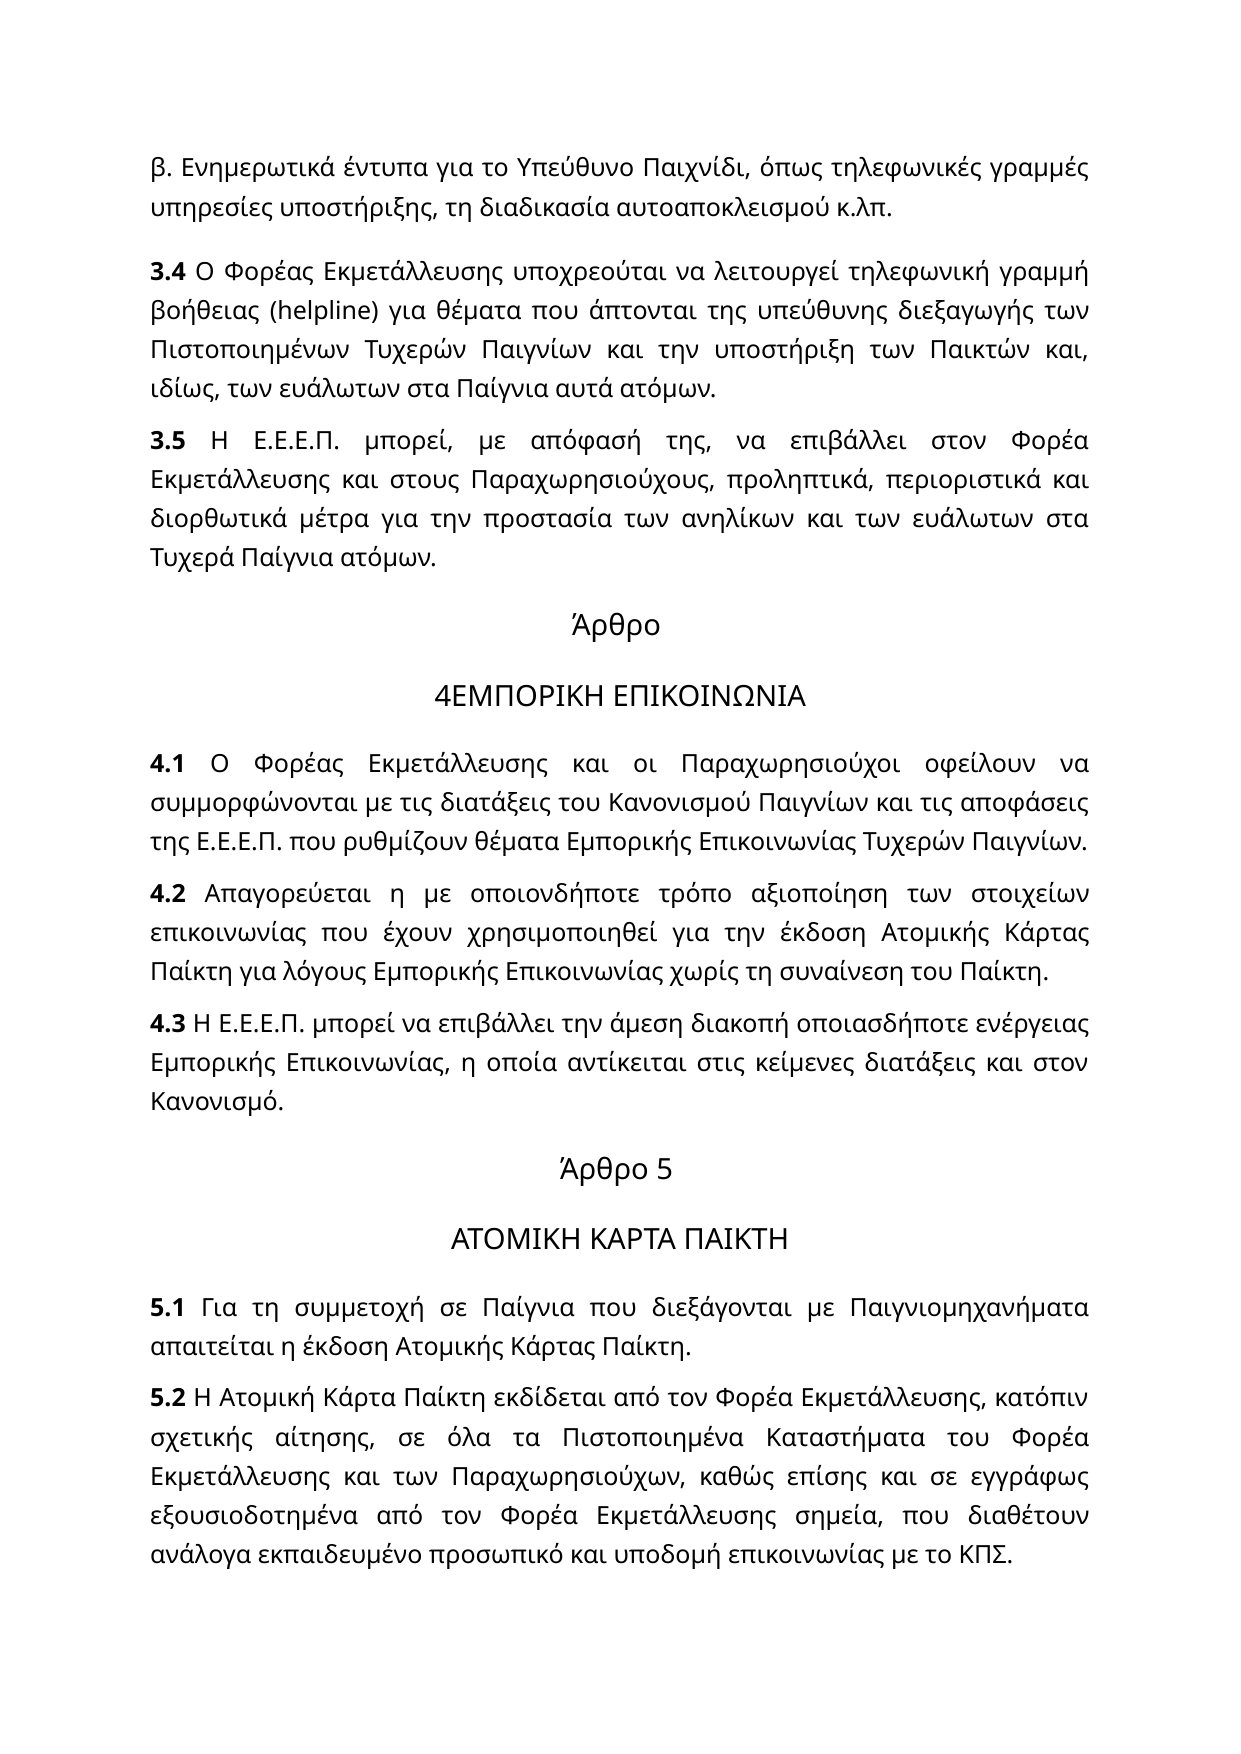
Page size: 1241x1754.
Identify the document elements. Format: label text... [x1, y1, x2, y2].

text β. Ενημερωτικά έντυπα για το Υπεύθυνο Παιχνίδι, όπως τηλεφωνικές γραμμές υπηρεσίες υποστήριξης, τη διαδικασία αυτοαποκλεισμού κ.λπ. [150, 150, 1090, 223]
text 4.2 Απαγορεύεται η με οποιονδήποτε τρόπο αξιοποίηση των στοιχείων επικοινωνίας που έχουν χρησιμοποιηθεί για την έκδοση Ατομικής Κάρτας Παίκτη για λόγους Εμπορικής Επικοινωνίας χωρίς τη συναίνεση του Παίκτη. [150, 875, 1090, 988]
text 4.3 Η Ε.Ε.Ε.Π. μπορεί να επιβάλλει την άμεση διακοπή οποιασδήποτε ενέργειας Εμπορικής Επικοινωνίας, η οποία αντίκειται στις κείμενες διατάξεις και στον Κανονισμό. [150, 1005, 1090, 1118]
subtitle ΑΤΟΜΙΚΗ ΚΑΡΤΑ ΠΑΙΚΤΗ [150, 1218, 1090, 1258]
text 3.4 Ο Φορέας Εκμετάλλευσης υποχρεούται να λειτουργεί τηλεφωνική γραμμή βοήθειας (helpline) για θέματα που άπτονται της υπεύθυνης διεξαγωγής των Πιστοποιημένων Τυχερών Παιγνίων και την υποστήριξη των Παικτών και, ιδίως, των ευάλωτων στα Παίγνια αυτά ατόμων. [150, 253, 1090, 405]
subtitle Άρθρο [150, 604, 1090, 644]
text 4.1 Ο Φορέας Εκμετάλλευσης και οι Παραχωρησιούχοι οφείλουν να συμμορφώνονται με τις διατάξεις του Κανονισμού Παιγνίων και τις αποφάσεις της Ε.Ε.Ε.Π. που ρυθμίζουν θέματα Εμπορικής Επικοινωνίας Τυχερών Παιγνίων. [150, 745, 1090, 858]
subtitle Άρθρο 5 [150, 1148, 1090, 1188]
text 3.5 Η Ε.Ε.Ε.Π. μπορεί, με απόφασή της, να επιβάλλει στον Φορέα Εκμετάλλευσης και στους Παραχωρησιούχους, προληπτικά, περιοριστικά και διορθωτικά μέτρα για την προστασία των ανηλίκων και των ευάλωτων στα Τυχερά Παίγνια ατόμων. [150, 422, 1090, 574]
subtitle 4ΕΜΠΟΡΙΚΗ ΕΠΙΚΟΙΝΩΝΙΑ [150, 675, 1090, 714]
text 5.2 Η Ατομική Κάρτα Παίκτη εκδίδεται από τον Φορέα Εκμετάλλευσης, κατόπιν σχετικής αίτησης, σε όλα τα Πιστοποιημένα Καταστήματα του Φορέα Εκμετάλλευσης και των Παραχωρησιούχων, καθώς επίσης και σε εγγράφως εξουσιοδοτημένα από τον Φορέα Εκμετάλλευσης σημεία, που διαθέτουν ανάλογα εκπαιδευμένο προσωπικό και υποδομή επικοινωνίας με το ΚΠΣ. [150, 1380, 1090, 1571]
text 5.1 Για τη συμμετοχή σε Παίγνια που διεξάγονται με Παιγνιομηχανήματα απαιτείται η έκδοση Ατομικής Κάρτας Παίκτη. [150, 1289, 1090, 1362]
